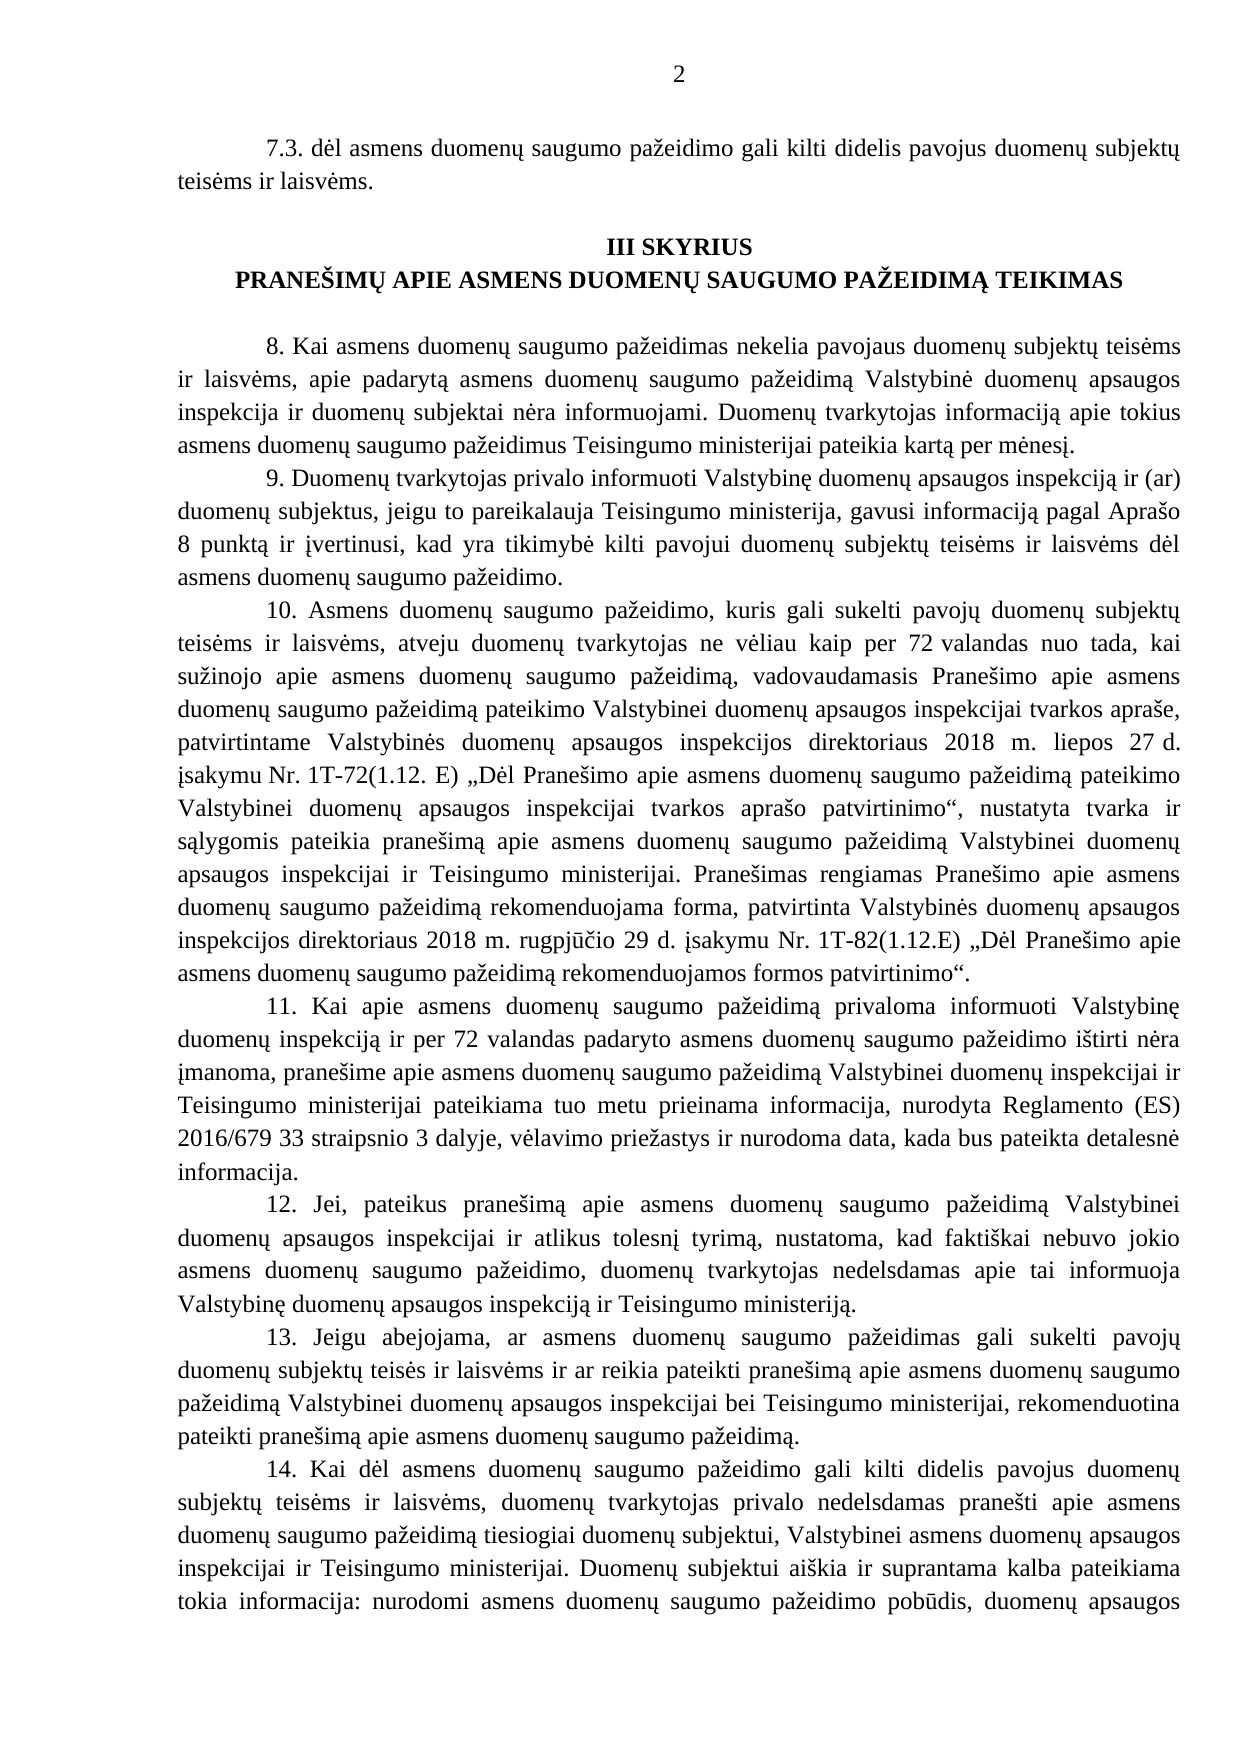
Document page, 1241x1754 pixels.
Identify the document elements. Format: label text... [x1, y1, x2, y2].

text 9. Duomenų tvarkytojas privalo informuoti Valstybinę duomenų apsaugos inspekciją ir (ar) duomenų subjektus, jeigu to pareikalauja Teisingumo ministerija, gavusi informaciją pagal Aprašo 8 punktą ir įvertinusi, kad yra tikimybė kilti pavojui duomenų subjektų teisėms ir laisvėms dėl asmens duomenų saugumo pažeidimo. [177, 463, 1181, 591]
text 10. Asmens duomenų saugumo pažeidimo, kuris gali sukelti pavojų duomenų subjektų teisėms ir laisvėms, atveju duomenų tvarkytojas ne vėliau kaip per 72 valandas nuo tada, kai sužinojo apie asmens duomenų saugumo pažeidimą, vadovaudamasis Pranešimo apie asmens duomenų saugumo pažeidimą pateikimo Valstybinei duomenų apsaugos inspekcijai tvarkos apraše, patvirtintame Valstybinės duomenų apsaugos inspekcijos direktoriaus 2018 m. liepos 27 d. įsakymu Nr. 1T-72(1.12. E) „Dėl Pranešimo apie asmens duomenų saugumo pažeidimą pateikimo Valstybinei duomenų apsaugos inspekcijai tvarkos aprašo patvirtinimo“, nustatyta tvarka ir sąlygomis pateikia pranešimą apie asmens duomenų saugumo pažeidimą Valstybinei duomenų apsaugos inspekcijai ir Teisingumo ministerijai. Pranešimas rengiamas Pranešimo apie asmens duomenų saugumo pažeidimą rekomenduojama forma, patvirtinta Valstybinės duomenų apsaugos inspekcijos direktoriaus 2018 m. rugpjūčio 29 d. įsakymu Nr. 1T-82(1.12.E) „Dėl Pranešimo apie asmens duomenų saugumo pažeidimą rekomenduojamos formos patvirtinimo“. [177, 595, 1181, 987]
text 8. Kai asmens duomenų saugumo pažeidimas nekelia pavojaus duomenų subjektų teisėms ir laisvėms, apie padarytą asmens duomenų saugumo pažeidimą Valstybinė duomenų apsaugos inspekcija ir duomenų subjektai nėra informuojami. Duomenų tvarkytojas informaciją apie tokius asmens duomenų saugumo pažeidimus Teisingumo ministerijai pateikia kartą per mėnesį. [177, 331, 1181, 459]
text III SKYRIUS [177, 232, 1181, 261]
text 13. Jeigu abejojama, ar asmens duomenų saugumo pažeidimas gali sukelti pavojų duomenų subjektų teisės ir laisvėms ir ar reikia pateikti pranešimą apie asmens duomenų saugumo pažeidimą Valstybinei duomenų apsaugos inspekcijai bei Teisingumo ministerijai, rekomenduotina pateikti pranešimą apie asmens duomenų saugumo pažeidimą. [177, 1322, 1181, 1449]
text 14. Kai dėl asmens duomenų saugumo pažeidimo gali kilti didelis pavojus duomenų subjektų teisėms ir laisvėms, duomenų tvarkytojas privalo nedelsdamas pranešti apie asmens duomenų saugumo pažeidimą tiesiogiai duomenų subjektui, Valstybinei asmens duomenų apsaugos inspekcijai ir Teisingumo ministerijai. Duomenų subjektui aiškia ir suprantama kalba pateikiama tokia informacija: nurodomi asmens duomenų saugumo pažeidimo pobūdis, duomenų apsaugos [177, 1454, 1181, 1614]
text 7.3. dėl asmens duomenų saugumo pažeidimo gali kilti didelis pavojus duomenų subjektų teisėms ir laisvėms. [177, 133, 1181, 195]
text PRANEŠIMŲ APIE ASMENS DUOMENŲ SAUGUMO PAŽEIDIMĄ TEIKIMAS [177, 265, 1181, 294]
text 11. Kai apie asmens duomenų saugumo pažeidimą privaloma informuoti Valstybinę duomenų inspekciją ir per 72 valandas padaryto asmens duomenų saugumo pažeidimo ištirti nėra įmanoma, pranešime apie asmens duomenų saugumo pažeidimą Valstybinei duomenų inspekcijai ir Teisingumo ministerijai pateikiama tuo metu prieinama informacija, nurodyta Reglamento (ES) 2016/679 33 straipsnio 3 dalyje, vėlavimo priežastys ir nurodoma data, kada bus pateikta detalesnė informacija. [177, 991, 1181, 1185]
text 12. Jei, pateikus pranešimą apie asmens duomenų saugumo pažeidimą Valstybinei duomenų apsaugos inspekcijai ir atlikus tolesnį tyrimą, nustatoma, kad faktiškai nebuvo jokio asmens duomenų saugumo pažeidimo, duomenų tvarkytojas nedelsdamas apie tai informuoja Valstybinę duomenų apsaugos inspekciją ir Teisingumo ministeriją. [177, 1189, 1181, 1317]
